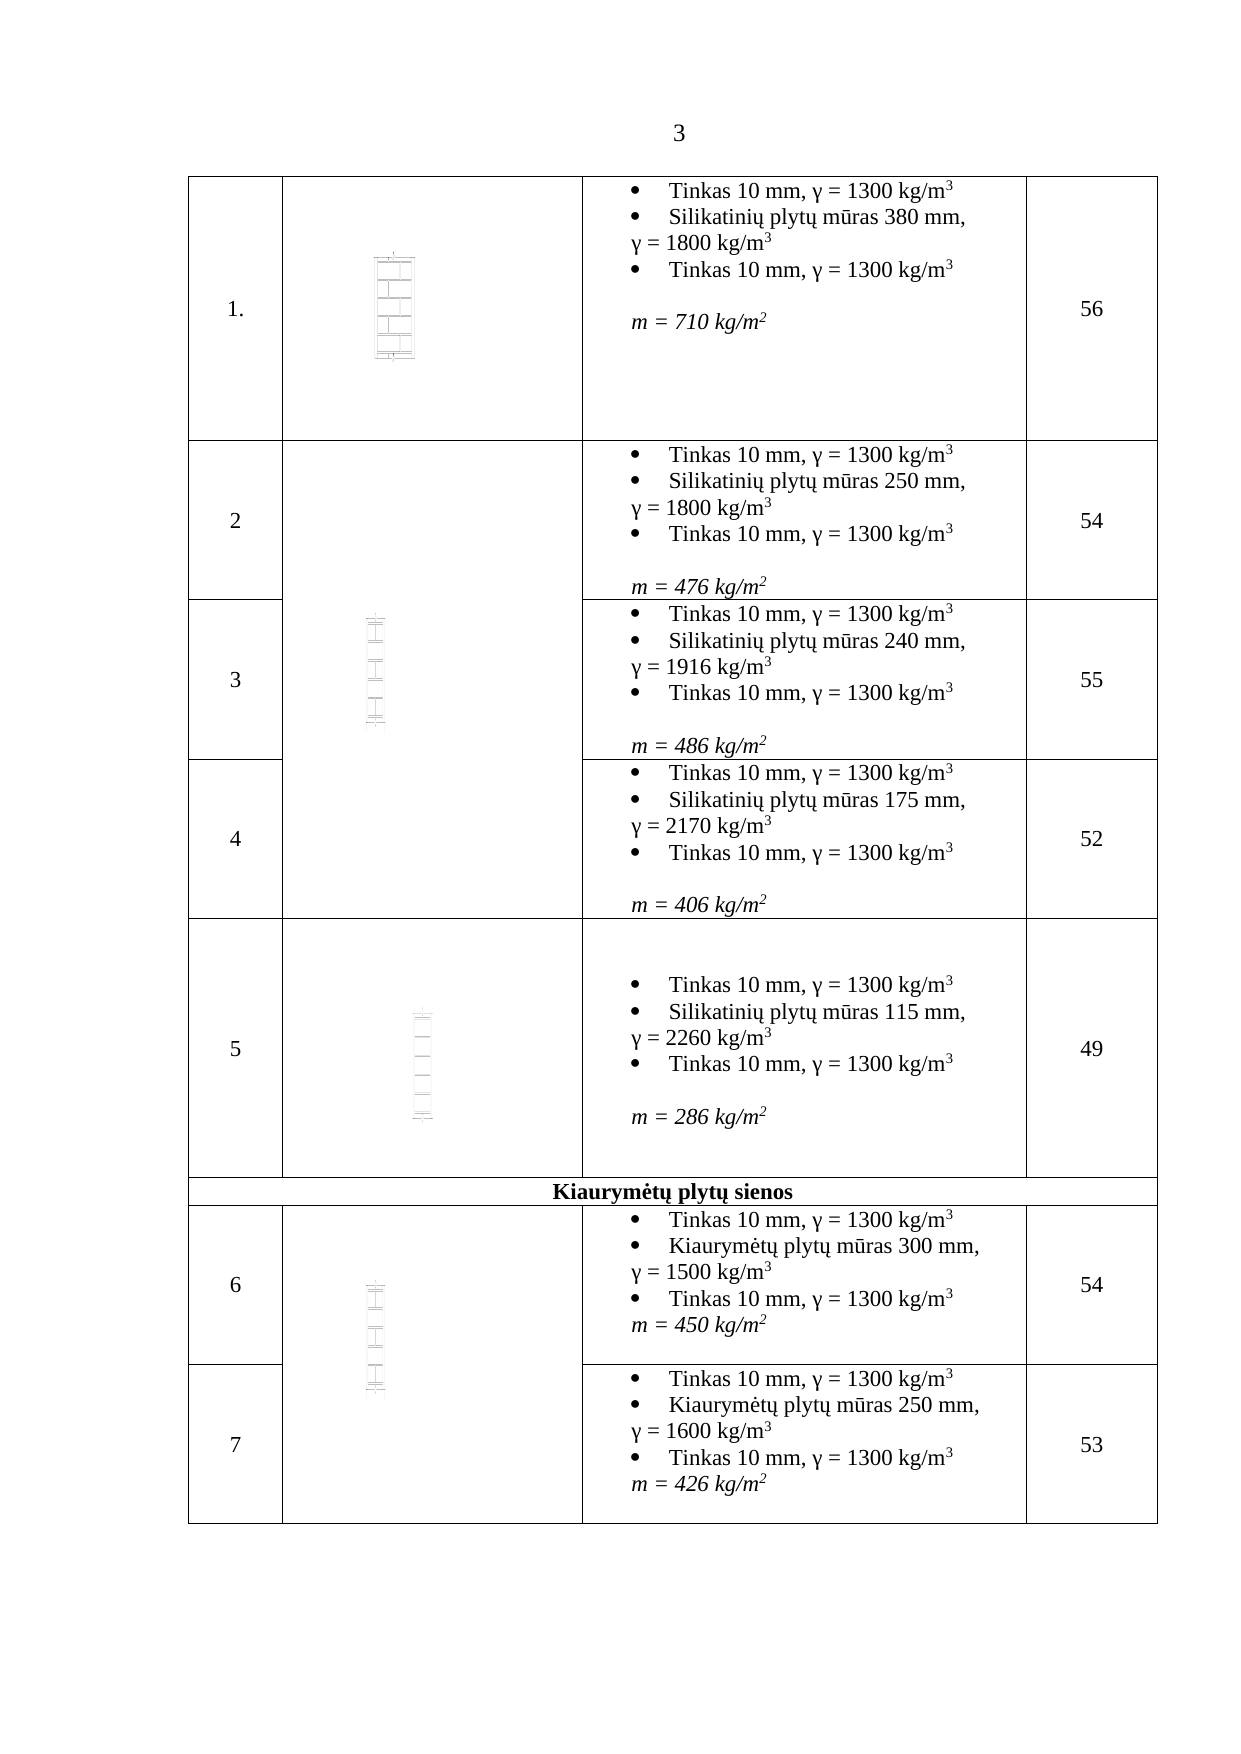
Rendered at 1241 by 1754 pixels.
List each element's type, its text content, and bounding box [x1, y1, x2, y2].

table_cell  Tinkas 10 mm, γ = 1300 kg/m3  Silikatinių plytų mūras 115 mm, γ = 2260 kg/m3  Tinkas 10 mm, γ = 1300 kg/m3 m = 286 kg/m2 [583, 919, 1026, 1177]
table_cell [283, 441, 582, 918]
table_cell [283, 919, 582, 1177]
table_cell 6 [189, 1206, 282, 1364]
table_cell [283, 1206, 582, 1523]
table_cell 54 [1027, 1206, 1157, 1364]
table_cell 56 [1027, 177, 1157, 440]
table_cell 52 [1027, 760, 1157, 918]
table_cell [283, 177, 582, 440]
table_cell 49 [1027, 919, 1157, 1177]
table_cell 5 [189, 919, 282, 1177]
table_cell  Tinkas 10 mm, γ = 1300 kg/m3  Silikatinių plytų mūras 380 mm, γ = 1800 kg/m3  Tinkas 10 mm, γ = 1300 kg/m3 m = 710 kg/m2 [583, 177, 1026, 440]
table_cell 53 [1027, 1365, 1157, 1523]
table_cell  Tinkas 10 mm, γ = 1300 kg/m3  Kiaurymėtų plytų mūras 300 mm, γ = 1500 kg/m3  Tinkas 10 mm, γ = 1300 kg/m3 m = 450 kg/m2 [583, 1206, 1026, 1364]
table_cell 55 [1027, 600, 1157, 758]
table_cell 2 [189, 441, 282, 599]
table_cell  Tinkas 10 mm, γ = 1300 kg/m3  Silikatinių plytų mūras 250 mm, γ = 1800 kg/m3  Tinkas 10 mm, γ = 1300 kg/m3 m = 476 kg/m2 [583, 441, 1026, 599]
table_cell 7 [189, 1365, 282, 1523]
table_cell Kiaurymėtų plytų sienos [189, 1178, 1157, 1204]
table_cell  Tinkas 10 mm, γ = 1300 kg/m3  Silikatinių plytų mūras 240 mm, γ = 1916 kg/m3  Tinkas 10 mm, γ = 1300 kg/m3 m = 486 kg/m2 [583, 600, 1026, 758]
table_cell  Tinkas 10 mm, γ = 1300 kg/m3  Silikatinių plytų mūras 175 mm, γ = 2170 kg/m3  Tinkas 10 mm, γ = 1300 kg/m3 m = 406 kg/m2 [583, 760, 1026, 918]
table_cell 3 [189, 600, 282, 758]
table_cell 1. [189, 177, 282, 440]
table_cell  Tinkas 10 mm, γ = 1300 kg/m3  Kiaurymėtų plytų mūras 250 mm, γ = 1600 kg/m3  Tinkas 10 mm, γ = 1300 kg/m3 m = 426 kg/m2 [583, 1365, 1026, 1523]
table_cell 54 [1027, 441, 1157, 599]
table_cell 4 [189, 760, 282, 918]
